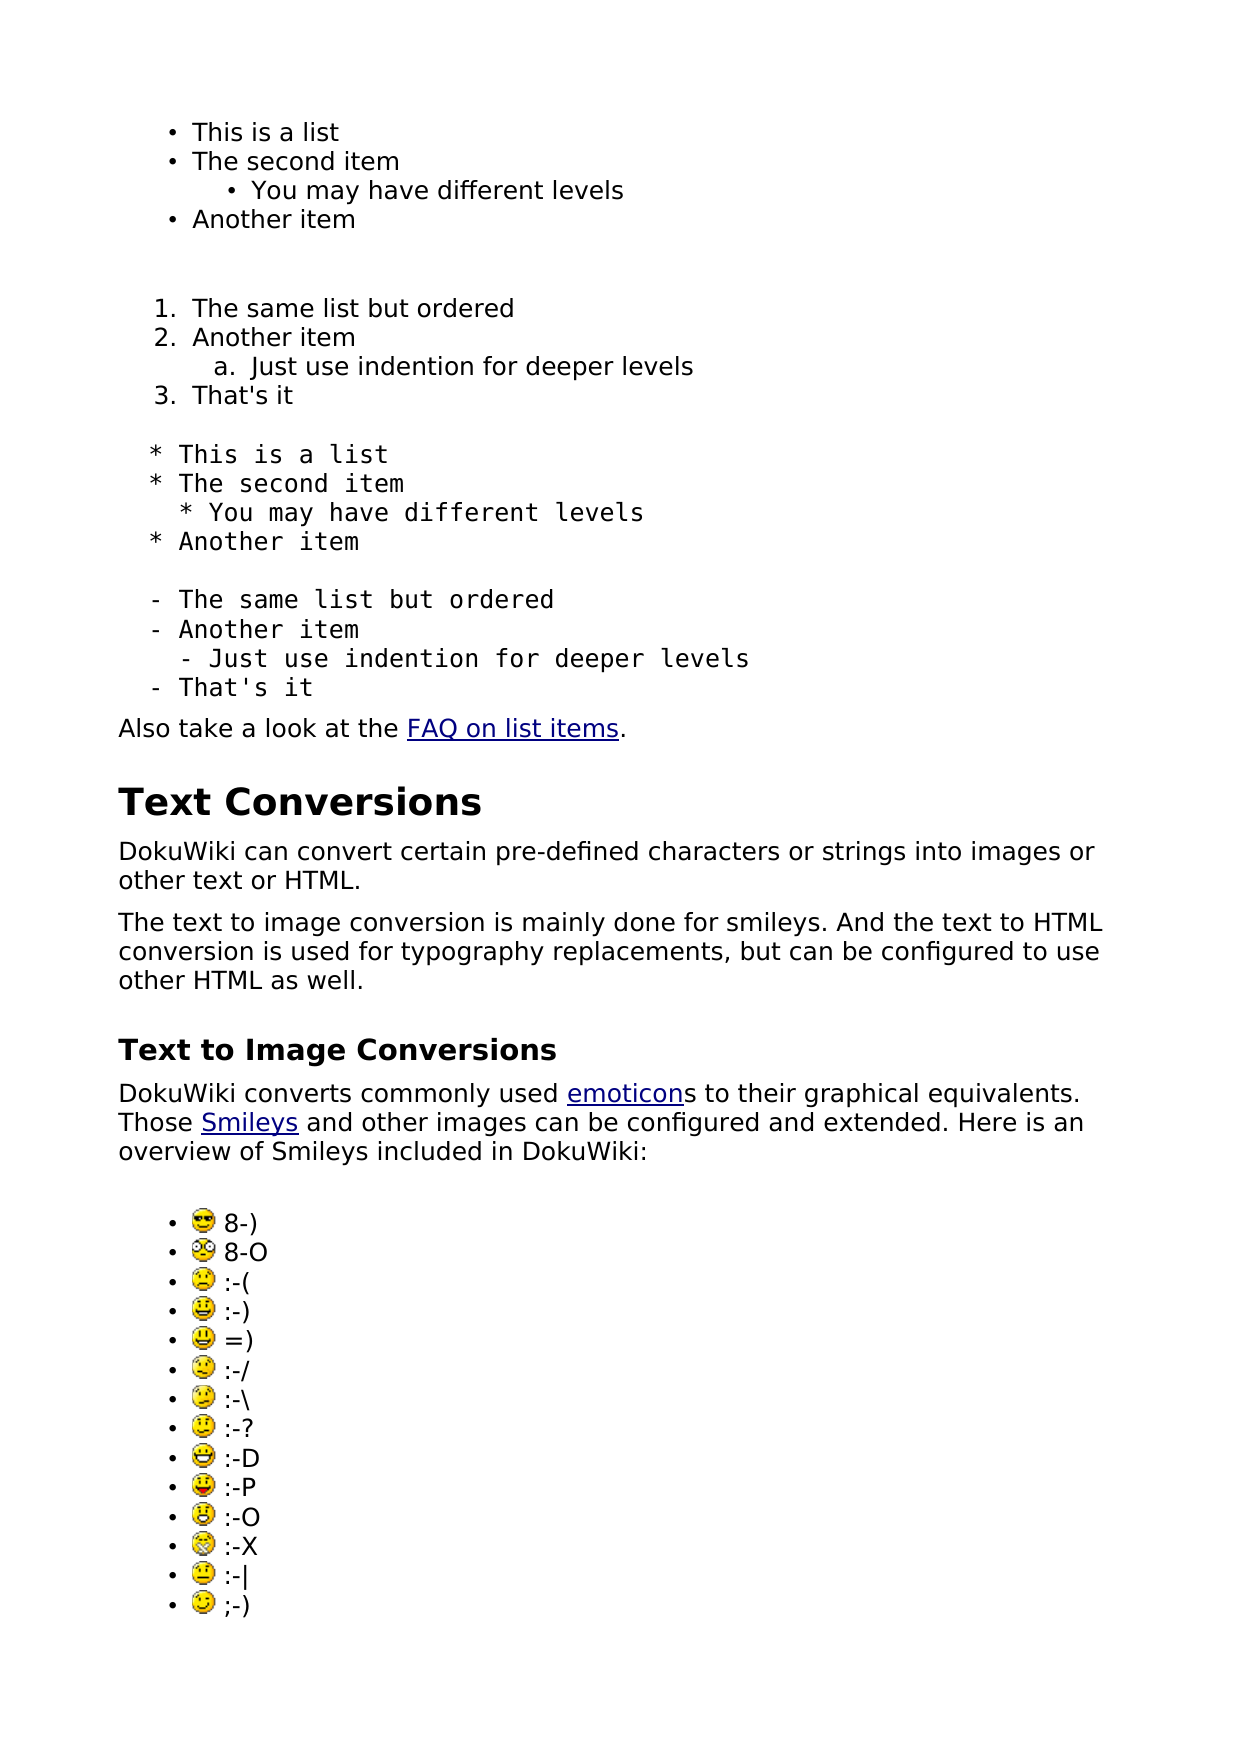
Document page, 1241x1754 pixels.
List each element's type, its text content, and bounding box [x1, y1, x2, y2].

list :-O [177, 1502, 1122, 1532]
picture [192, 1296, 216, 1321]
list The second item [177, 147, 1122, 176]
list The same list but ordered [177, 294, 1122, 323]
text The text to image conversion is mainly done for smileys. And the text to HTML conversion is used for typography replacements, but can be configured to use other HTML as well. [118, 908, 1122, 995]
picture [192, 1561, 216, 1585]
list 8-O [177, 1238, 1122, 1267]
picture [192, 1443, 216, 1468]
subtitle Text to Image Conversions [118, 1033, 1122, 1067]
list :-\ [177, 1385, 1122, 1414]
picture [192, 1414, 216, 1438]
text DokuWiki converts commonly used emoticons to their graphical equivalents. Those Smileys and other images can be configured and extended. Here is an overview of Smileys included in DokuWiki: [118, 1079, 1122, 1167]
list You may have different levels [236, 176, 1122, 206]
picture [192, 1355, 216, 1379]
picture [192, 1385, 216, 1409]
picture [192, 1208, 216, 1233]
list Another item [177, 206, 1122, 235]
picture [192, 1531, 216, 1556]
text Also take a look at the FAQ on list items. [118, 714, 1122, 743]
picture [192, 1590, 216, 1614]
list 8-) [177, 1209, 1122, 1238]
list This is a list [177, 118, 1122, 147]
list :-( [177, 1267, 1122, 1297]
picture [192, 1267, 216, 1291]
list :-/ [177, 1356, 1122, 1385]
picture [192, 1326, 216, 1350]
list Another item [177, 323, 1122, 352]
list :-) [177, 1297, 1122, 1326]
text DokuWiki can convert certain pre-defined characters or strings into images or other text or HTML. [118, 837, 1122, 895]
subtitle Text Conversions [118, 781, 1122, 824]
text * This is a list * The second item * You may have different levels * Another item - The same list but ordered - Another item - Just use indention for deeper levels - That's it [118, 440, 1122, 702]
picture [192, 1473, 216, 1497]
list Just use indention for deeper levels [236, 352, 1122, 381]
list :-X [177, 1532, 1122, 1561]
list :-| [177, 1561, 1122, 1591]
list :-D [177, 1444, 1122, 1473]
list =) [177, 1326, 1122, 1356]
list That's it [177, 381, 1122, 410]
picture [192, 1238, 216, 1262]
list :-P [177, 1473, 1122, 1502]
list ;-) [177, 1591, 1122, 1620]
list :-? [177, 1414, 1122, 1444]
picture [192, 1502, 216, 1526]
